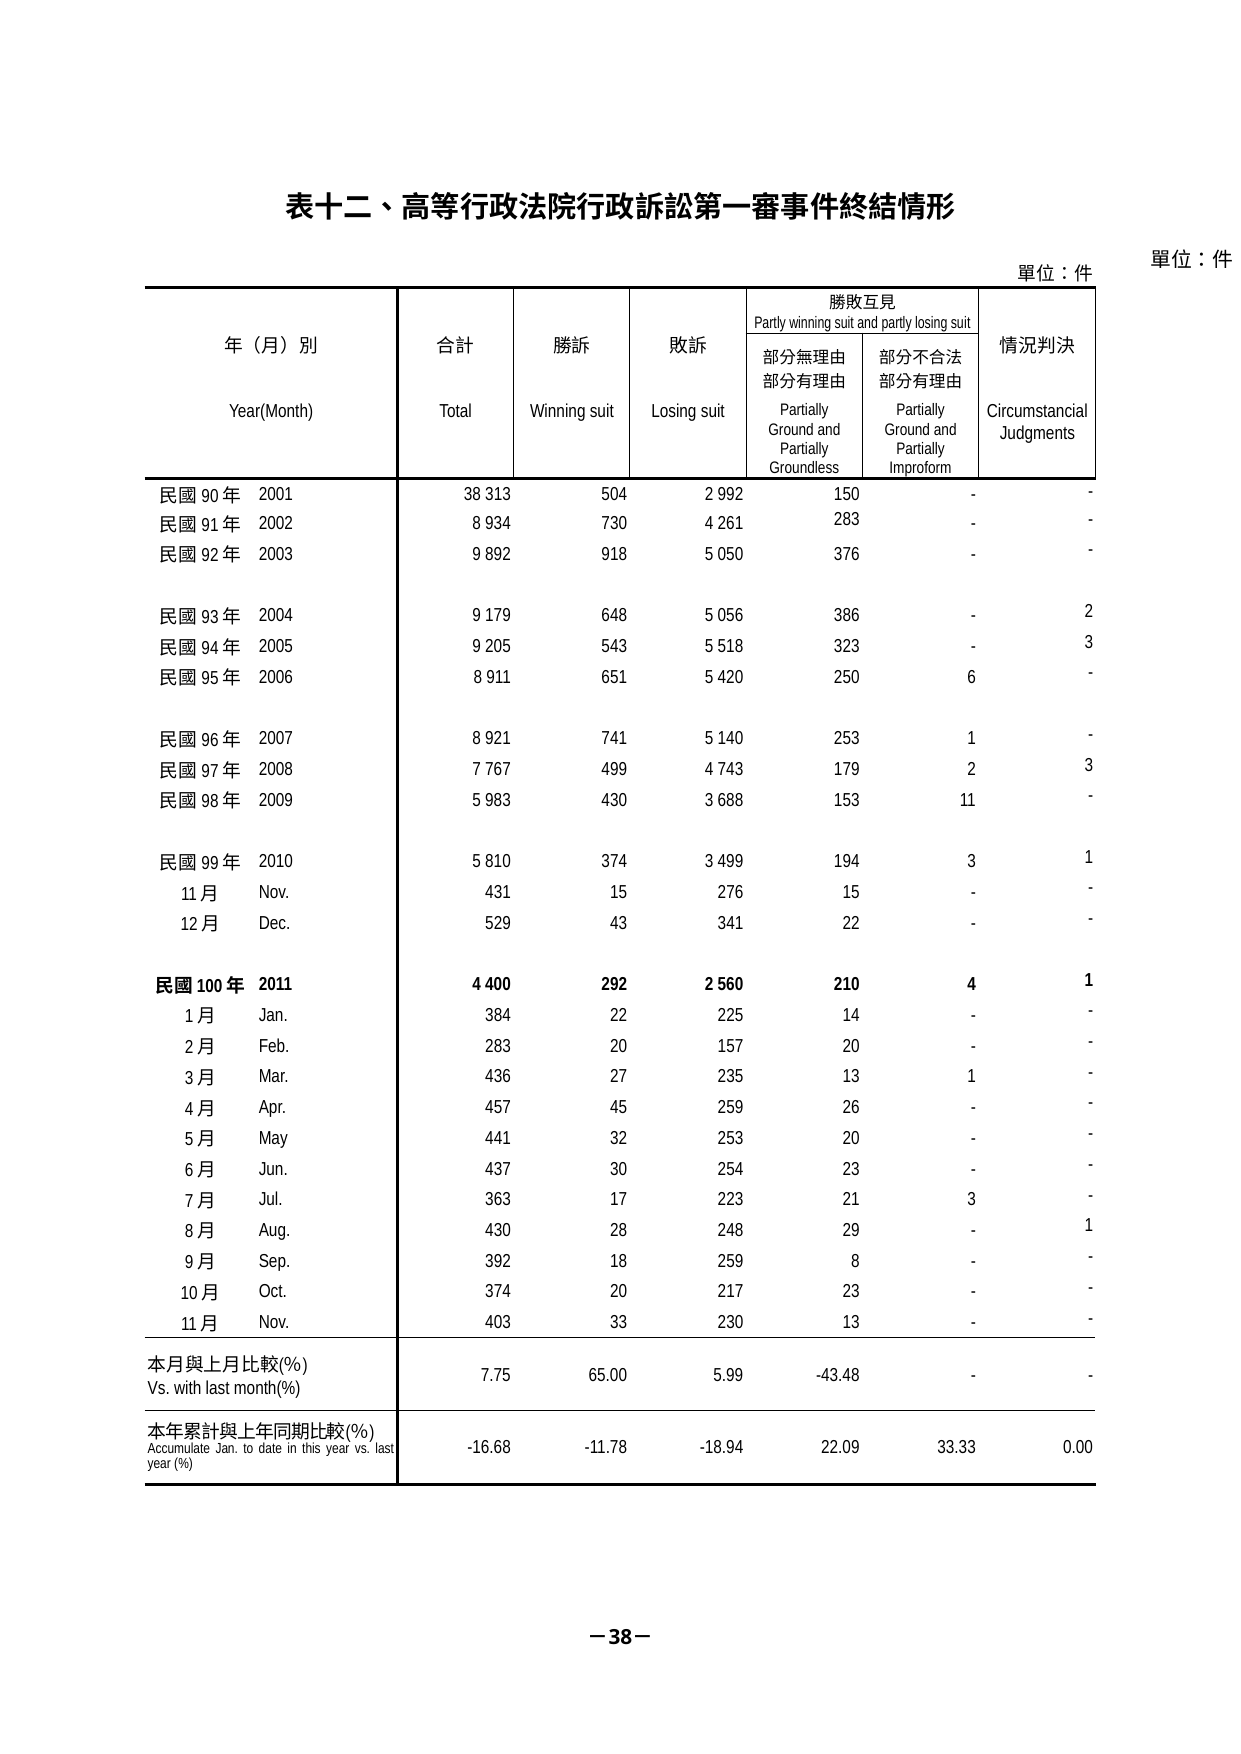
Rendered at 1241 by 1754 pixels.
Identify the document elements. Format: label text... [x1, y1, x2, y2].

table_cell 12月 [145, 907, 256, 938]
table_cell 3 [862, 1184, 978, 1214]
table_cell - [862, 1245, 978, 1276]
table_cell 437 [399, 1153, 513, 1184]
table_cell 2007 [256, 723, 396, 753]
table_cell [145, 938, 256, 968]
table_cell 33 [514, 1307, 630, 1337]
table_cell 253 [746, 723, 862, 753]
table_cell 14 [746, 999, 862, 1030]
table_cell Partially Ground and Partially Improform [863, 400, 978, 477]
table_cell [630, 815, 746, 846]
table_cell 65.00 [514, 1338, 630, 1410]
table_cell Mar. [256, 1061, 396, 1091]
table_cell - [979, 508, 1096, 538]
table_cell - [862, 508, 978, 538]
table_cell - [862, 1153, 978, 1184]
table_cell 26 [746, 1091, 862, 1122]
table_cell 194 [746, 846, 862, 876]
table_cell 1 [862, 1061, 978, 1091]
table_cell 32 [514, 1122, 630, 1153]
table_cell 0.00 [979, 1410, 1096, 1483]
table_cell Partially Ground and Partially Groundless [747, 400, 862, 477]
table_cell 259 [630, 1091, 746, 1122]
table_cell 11月 [145, 876, 256, 907]
table_cell 1 [979, 1214, 1096, 1245]
table_cell [256, 938, 396, 968]
table_cell - [979, 907, 1096, 938]
table_cell 20 [514, 1276, 630, 1307]
table_cell 15 [746, 876, 862, 907]
table_cell Total [399, 400, 513, 477]
table_cell 223 [630, 1184, 746, 1214]
table_cell 3 [862, 846, 978, 876]
table_cell 235 [630, 1061, 746, 1091]
table_cell 363 [399, 1184, 513, 1214]
table_cell 648 [514, 600, 630, 631]
table_cell 27 [514, 1061, 630, 1091]
table_cell [979, 569, 1096, 600]
table_cell 457 [399, 1091, 513, 1122]
table_cell [746, 692, 862, 723]
table_cell 157 [630, 1030, 746, 1061]
table_cell 436 [399, 1061, 513, 1091]
table_cell 386 [746, 600, 862, 631]
table_cell 403 [399, 1307, 513, 1337]
table_cell Circumstancial Judgments [979, 400, 1095, 477]
table_cell - [862, 907, 978, 938]
table_cell 部分無理由 部分有理由 [747, 334, 862, 400]
table_cell - [979, 999, 1096, 1030]
text [1150, 235, 1240, 243]
table_cell 4 [862, 969, 978, 999]
table_cell 225 [630, 999, 746, 1030]
table_cell 8月 [145, 1214, 256, 1245]
table_cell 7月 [145, 1184, 256, 1214]
table_cell 3 [979, 754, 1096, 784]
table_cell 4 743 [630, 754, 746, 784]
table_cell 9 179 [399, 600, 513, 631]
table_cell 384 [399, 999, 513, 1030]
table_cell 1 [979, 846, 1096, 876]
table_cell - [979, 723, 1096, 753]
table_cell 部分不合法 部分有理由 [863, 334, 978, 400]
table_cell 17 [514, 1184, 630, 1214]
table_cell [256, 692, 396, 723]
table_cell 283 [399, 1030, 513, 1061]
table_cell - [862, 631, 978, 661]
table_cell 5 518 [630, 631, 746, 661]
table_cell 2002 [256, 508, 396, 538]
table_header 年（月）別 [145, 289, 396, 400]
table_cell 392 [399, 1245, 513, 1276]
table_cell 7.75 [399, 1338, 513, 1410]
table_cell 341 [630, 907, 746, 938]
table_cell Nov. [256, 1307, 396, 1337]
table_cell 2006 [256, 661, 396, 692]
table_cell 254 [630, 1153, 746, 1184]
table_cell 2004 [256, 600, 396, 631]
table_cell 741 [514, 723, 630, 753]
table_cell 民國 95年 [145, 661, 256, 692]
table_cell 22 [746, 907, 862, 938]
table_cell 374 [514, 846, 630, 876]
table_cell 29 [746, 1214, 862, 1245]
table_cell 2008 [256, 754, 396, 784]
table_cell 2月 [145, 1030, 256, 1061]
table_cell -16.68 [399, 1411, 513, 1483]
table_cell 250 [746, 661, 862, 692]
table_cell 23 [746, 1276, 862, 1307]
table_cell 民國100年 [145, 969, 256, 999]
table_cell 179 [746, 754, 862, 784]
table_cell - [979, 1276, 1096, 1307]
text 單位：件 [148, 259, 1092, 286]
table_cell - [979, 1122, 1096, 1153]
table_cell [746, 938, 862, 968]
table_cell 13 [746, 1307, 862, 1337]
table_cell 2001 [256, 480, 396, 508]
table_cell - [862, 1122, 978, 1153]
table_cell [979, 692, 1096, 723]
table_cell - [979, 1091, 1096, 1122]
table_cell 民國 92年 [145, 538, 256, 569]
table_cell - [979, 1245, 1096, 1276]
table_cell 21 [746, 1184, 862, 1214]
table_cell [399, 692, 513, 723]
table_cell 8 [746, 1245, 862, 1276]
table_cell 9月 [145, 1245, 256, 1276]
table_cell 276 [630, 876, 746, 907]
table_cell - [862, 538, 978, 569]
table_cell Jul. [256, 1184, 396, 1214]
table_cell 2 [862, 754, 978, 784]
table_cell - [862, 480, 978, 508]
table_cell [514, 815, 630, 846]
table_cell Dec. [256, 907, 396, 938]
table_cell 6 [862, 661, 978, 692]
table_cell 3月 [145, 1061, 256, 1091]
table_cell 6月 [145, 1153, 256, 1184]
table_cell 28 [514, 1214, 630, 1245]
table_cell 248 [630, 1214, 746, 1245]
table_cell 13 [746, 1061, 862, 1091]
table_cell Aug. [256, 1214, 396, 1245]
table_cell 民國 91年 [145, 508, 256, 538]
table_cell 43 [514, 907, 630, 938]
text [1150, 268, 1240, 275]
table_cell - [862, 600, 978, 631]
table_cell 2 [979, 600, 1096, 631]
table_cell 15 [514, 876, 630, 907]
table_cell 4月 [145, 1091, 256, 1122]
table_cell 230 [630, 1307, 746, 1337]
table_cell [514, 938, 630, 968]
table_cell - [862, 1030, 978, 1061]
table_cell 2 560 [630, 969, 746, 999]
table_cell Jan. [256, 999, 396, 1030]
table_cell 33.33 [862, 1411, 978, 1483]
table_cell 民國 97年 [145, 754, 256, 784]
table_cell 22 [514, 999, 630, 1030]
table_cell 153 [746, 784, 862, 815]
table_cell 7 767 [399, 754, 513, 784]
table_cell Feb. [256, 1030, 396, 1061]
table_cell 民國 99年 [145, 846, 256, 876]
table_cell - [979, 1030, 1096, 1061]
table_cell 8 911 [399, 661, 513, 692]
table_cell 3 499 [630, 846, 746, 876]
table_cell [399, 938, 513, 968]
table_cell - [979, 480, 1096, 508]
table_cell [630, 938, 746, 968]
table_cell [256, 815, 396, 846]
table_cell 3 688 [630, 784, 746, 815]
table_cell 8 921 [399, 723, 513, 753]
table_cell 民國 94年 [145, 631, 256, 661]
table_cell Oct. [256, 1276, 396, 1307]
table_cell 23 [746, 1153, 862, 1184]
table_header 情況判決 [979, 289, 1095, 400]
table_cell 499 [514, 754, 630, 784]
table_cell [514, 692, 630, 723]
table_cell 22.09 [746, 1411, 862, 1483]
table_cell - [979, 1307, 1096, 1337]
table_cell - [979, 1337, 1096, 1410]
table_cell 1月 [145, 999, 256, 1030]
table_cell [630, 569, 746, 600]
table_cell - [979, 661, 1096, 692]
table_cell 20 [514, 1030, 630, 1061]
table_cell [145, 692, 256, 723]
table_cell 5.99 [630, 1338, 746, 1410]
table_cell - [979, 1061, 1096, 1091]
table_cell 217 [630, 1276, 746, 1307]
table_cell 民國 93年 [145, 600, 256, 631]
table_cell [399, 569, 513, 600]
table_cell 323 [746, 631, 862, 661]
table_cell - [979, 1153, 1096, 1184]
table_cell 民國 98年 [145, 784, 256, 815]
table_cell 10月 [145, 1276, 256, 1307]
table_cell 5 056 [630, 600, 746, 631]
table_cell 430 [399, 1214, 513, 1245]
table_cell 5 810 [399, 846, 513, 876]
table_cell Nov. [256, 876, 396, 907]
table_cell 20 [746, 1122, 862, 1153]
text 表十二、高等行政法院行政訴訟第一審事件終結情形 [148, 183, 1092, 225]
table_cell Jun. [256, 1153, 396, 1184]
table_cell 918 [514, 538, 630, 569]
table_cell [514, 569, 630, 600]
table_cell 2005 [256, 631, 396, 661]
table_cell 430 [514, 784, 630, 815]
table_cell [979, 815, 1096, 846]
table_header 勝敗互見 Partly winning suit and partly losing suit [747, 289, 978, 332]
table_cell 2011 [256, 969, 396, 999]
table_cell 5 983 [399, 784, 513, 815]
table_cell 5月 [145, 1122, 256, 1153]
table_cell - [979, 784, 1096, 815]
table_cell [862, 569, 978, 600]
table_cell [979, 938, 1096, 968]
table_cell 210 [746, 969, 862, 999]
table_cell [862, 938, 978, 968]
table_cell 38 313 [399, 480, 513, 508]
table_cell 374 [399, 1276, 513, 1307]
table_cell - [862, 1307, 978, 1337]
table_cell 1 [979, 969, 1096, 999]
table_cell Losing suit [630, 400, 746, 477]
table_cell 441 [399, 1122, 513, 1153]
table_header 敗訴 [630, 289, 746, 400]
table_cell 283 [746, 508, 862, 538]
table_header 合計 [399, 289, 513, 400]
table_cell -18.94 [630, 1411, 746, 1483]
table_cell 2009 [256, 784, 396, 815]
table_cell [746, 815, 862, 846]
table_cell 150 [746, 480, 862, 508]
table_cell 本月與上月比較(％) Vs. with last month(%) [145, 1338, 396, 1410]
table_cell - [979, 876, 1096, 907]
table_cell 651 [514, 661, 630, 692]
table_cell 5 140 [630, 723, 746, 753]
table_cell 9 205 [399, 631, 513, 661]
table_cell - [862, 876, 978, 907]
table_cell 5 050 [630, 538, 746, 569]
table_cell [399, 815, 513, 846]
table_cell 2003 [256, 538, 396, 569]
table_cell [862, 692, 978, 723]
table_cell 1 [862, 723, 978, 753]
table_cell [630, 692, 746, 723]
table_cell Sep. [256, 1245, 396, 1276]
table_cell [145, 815, 256, 846]
table_cell 11 [862, 784, 978, 815]
table_cell 8 934 [399, 508, 513, 538]
table_cell [145, 569, 256, 600]
table_cell 4 400 [399, 969, 513, 999]
table_cell 11月 [145, 1307, 256, 1337]
table_cell 253 [630, 1122, 746, 1153]
table_cell 2 992 [630, 480, 746, 508]
table_cell Winning suit [514, 400, 629, 477]
table_cell [862, 815, 978, 846]
table_cell - [862, 1276, 978, 1307]
table_cell - [862, 1214, 978, 1245]
table_cell 5 420 [630, 661, 746, 692]
table_cell 259 [630, 1245, 746, 1276]
table_cell - [862, 1338, 978, 1410]
table_cell 20 [746, 1030, 862, 1061]
table_cell 民國 96年 [145, 723, 256, 753]
table_cell 9 892 [399, 538, 513, 569]
table_cell 45 [514, 1091, 630, 1122]
table_cell 376 [746, 538, 862, 569]
table_cell 504 [514, 480, 630, 508]
table_cell 18 [514, 1245, 630, 1276]
table_cell - [979, 1184, 1096, 1214]
table_header 勝訴 [514, 289, 629, 400]
table_cell 30 [514, 1153, 630, 1184]
table_cell 本年累計與上年同期比較(％) Accumulate Jan. to date in this year vs. last year (%) [145, 1411, 396, 1483]
table_cell -43.48 [746, 1338, 862, 1410]
table_cell Year(Month) [145, 400, 396, 477]
table_cell 431 [399, 876, 513, 907]
table_cell -11.78 [514, 1411, 630, 1483]
table_cell 543 [514, 631, 630, 661]
table_cell - [862, 999, 978, 1030]
table_cell 3 [979, 631, 1096, 661]
table_cell [746, 569, 862, 600]
table_cell 2010 [256, 846, 396, 876]
table_cell 民國 90年 [145, 480, 256, 508]
table_cell [256, 569, 396, 600]
table_cell 529 [399, 907, 513, 938]
table_cell 292 [514, 969, 630, 999]
table_cell - [862, 1091, 978, 1122]
table_cell May [256, 1122, 396, 1153]
text 單位：件 [1150, 243, 1240, 268]
table_cell 4 261 [630, 508, 746, 538]
table_cell - [979, 538, 1096, 569]
table_cell 730 [514, 508, 630, 538]
table_cell Apr. [256, 1091, 396, 1122]
